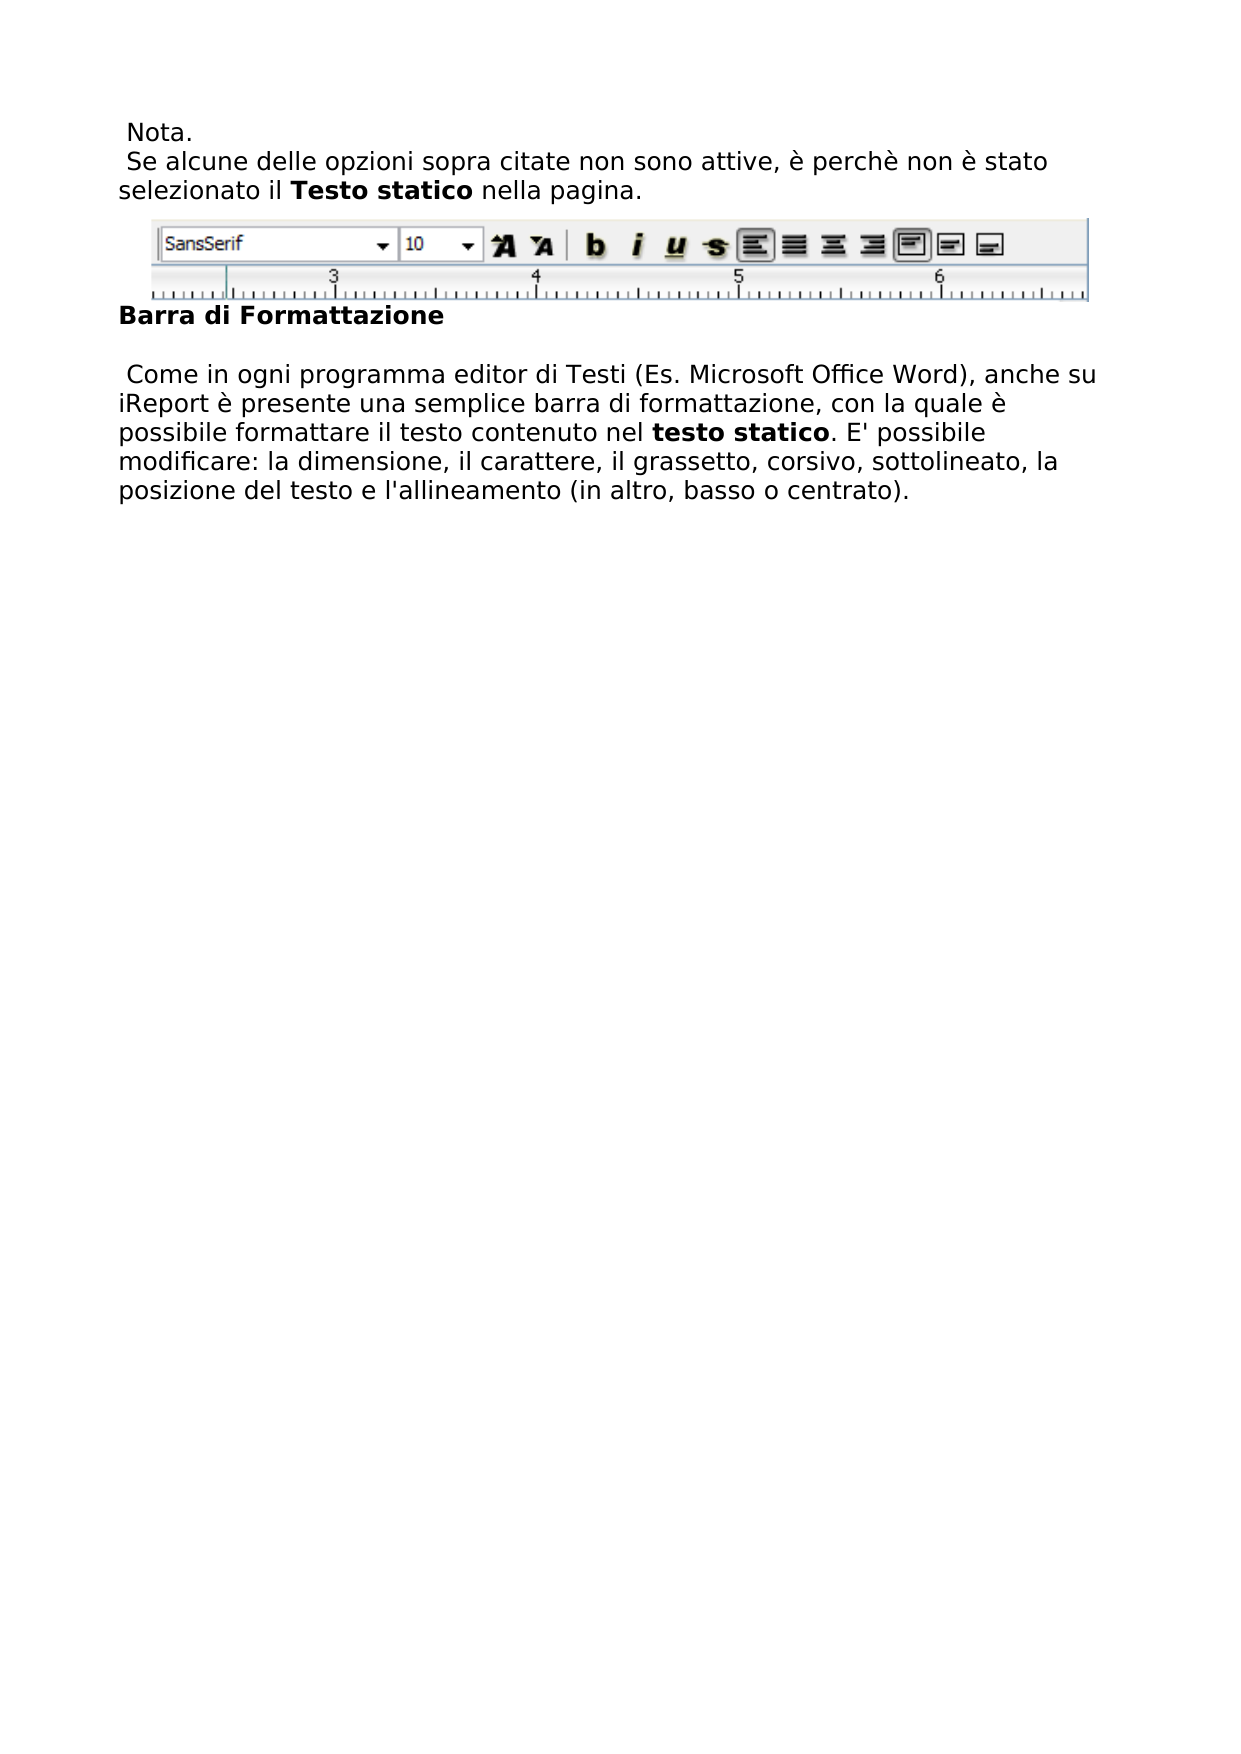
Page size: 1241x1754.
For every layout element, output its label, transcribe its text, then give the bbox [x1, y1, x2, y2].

text Nota. Se alcune delle opzioni sopra citate non sono attive, è perchè non è stato selezionato il Testo statico nella pagina. [118, 118, 1122, 206]
picture [151, 218, 1089, 302]
text Barra di Formattazione Come in ogni programma editor di Testi (Es. Microsoft Office Word), anche su iReport è presente una semplice barra di formattazione, con la quale è possibile formattare il testo contenuto nel testo statico. E' possibile modificare: la dimensione, il carattere, il grassetto, corsivo, sottolineato, la posizione del testo e l'allineamento (in altro, basso o centrato). [118, 218, 1122, 506]
